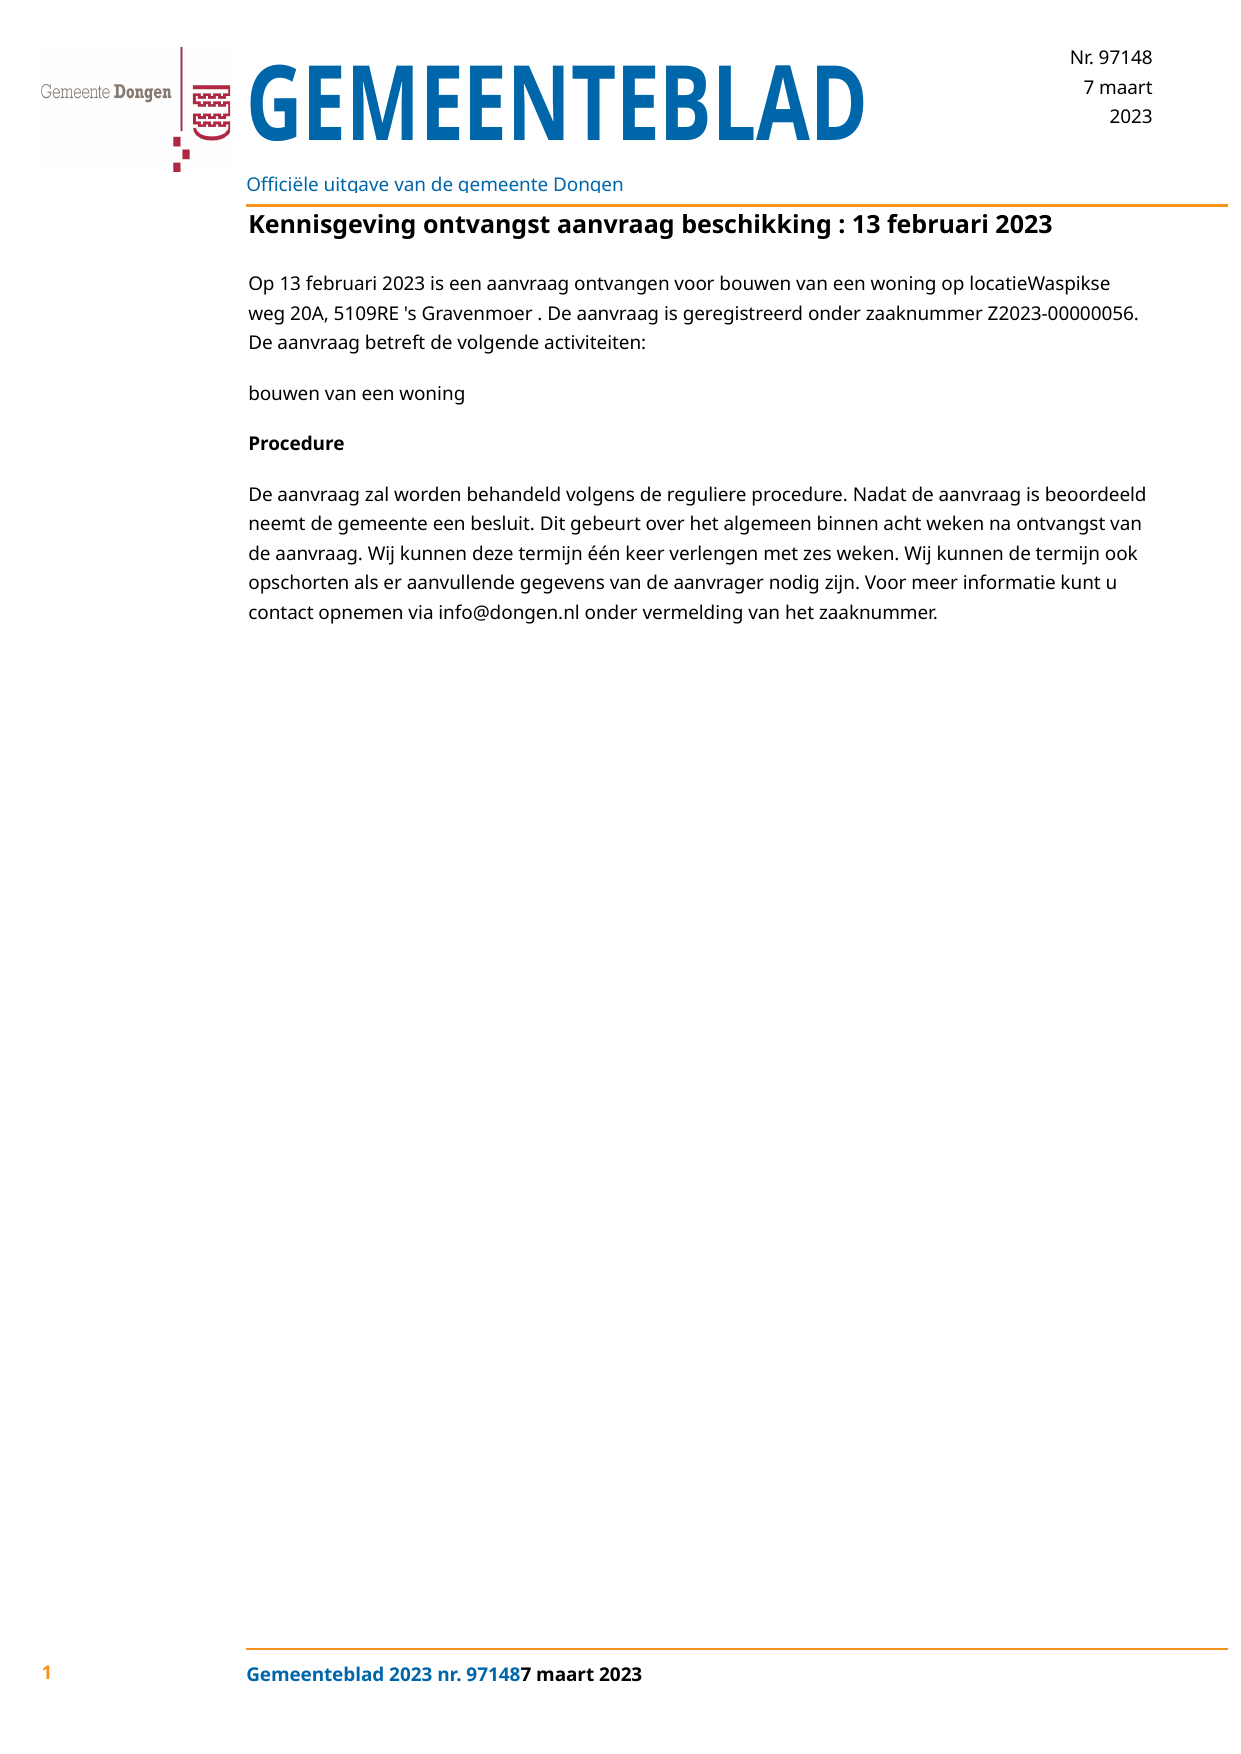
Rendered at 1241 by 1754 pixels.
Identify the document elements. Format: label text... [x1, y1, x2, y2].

picture [41, 47, 231, 172]
text Kennisgeving ontvangst aanvraag beschikking : 13 februari 2023 [248, 207, 1152, 241]
text Op 13 februari 2023 is een aanvraag ontvangen voor bouwen van een woning op locatieWaspikse weg 20A, 5109RE 's Gravenmoer . De aanvraag is geregistreerd onder zaaknummer Z2023-00000056. De aanvraag betreft de volgende activiteiten: [248, 270, 1152, 355]
text Procedure [248, 430, 1152, 456]
text bouwen van een woning [248, 380, 1152, 406]
text De aanvraag zal worden behandeld volgens de reguliere procedure. Nadat de aanvraag is beoordeeld neemt de gemeente een besluit. Dit gebeurt over het algemeen binnen acht weken na ontvangst van de aanvraag. Wij kunnen deze termijn één keer verlengen met zes weken. Wij kunnen de termijn ook opschorten als er aanvullende gegevens van de aanvrager nodig zijn. Voor meer informatie kunt u contact opnemen via info@dongen.nl onder vermelding van het zaaknummer. [248, 481, 1152, 625]
